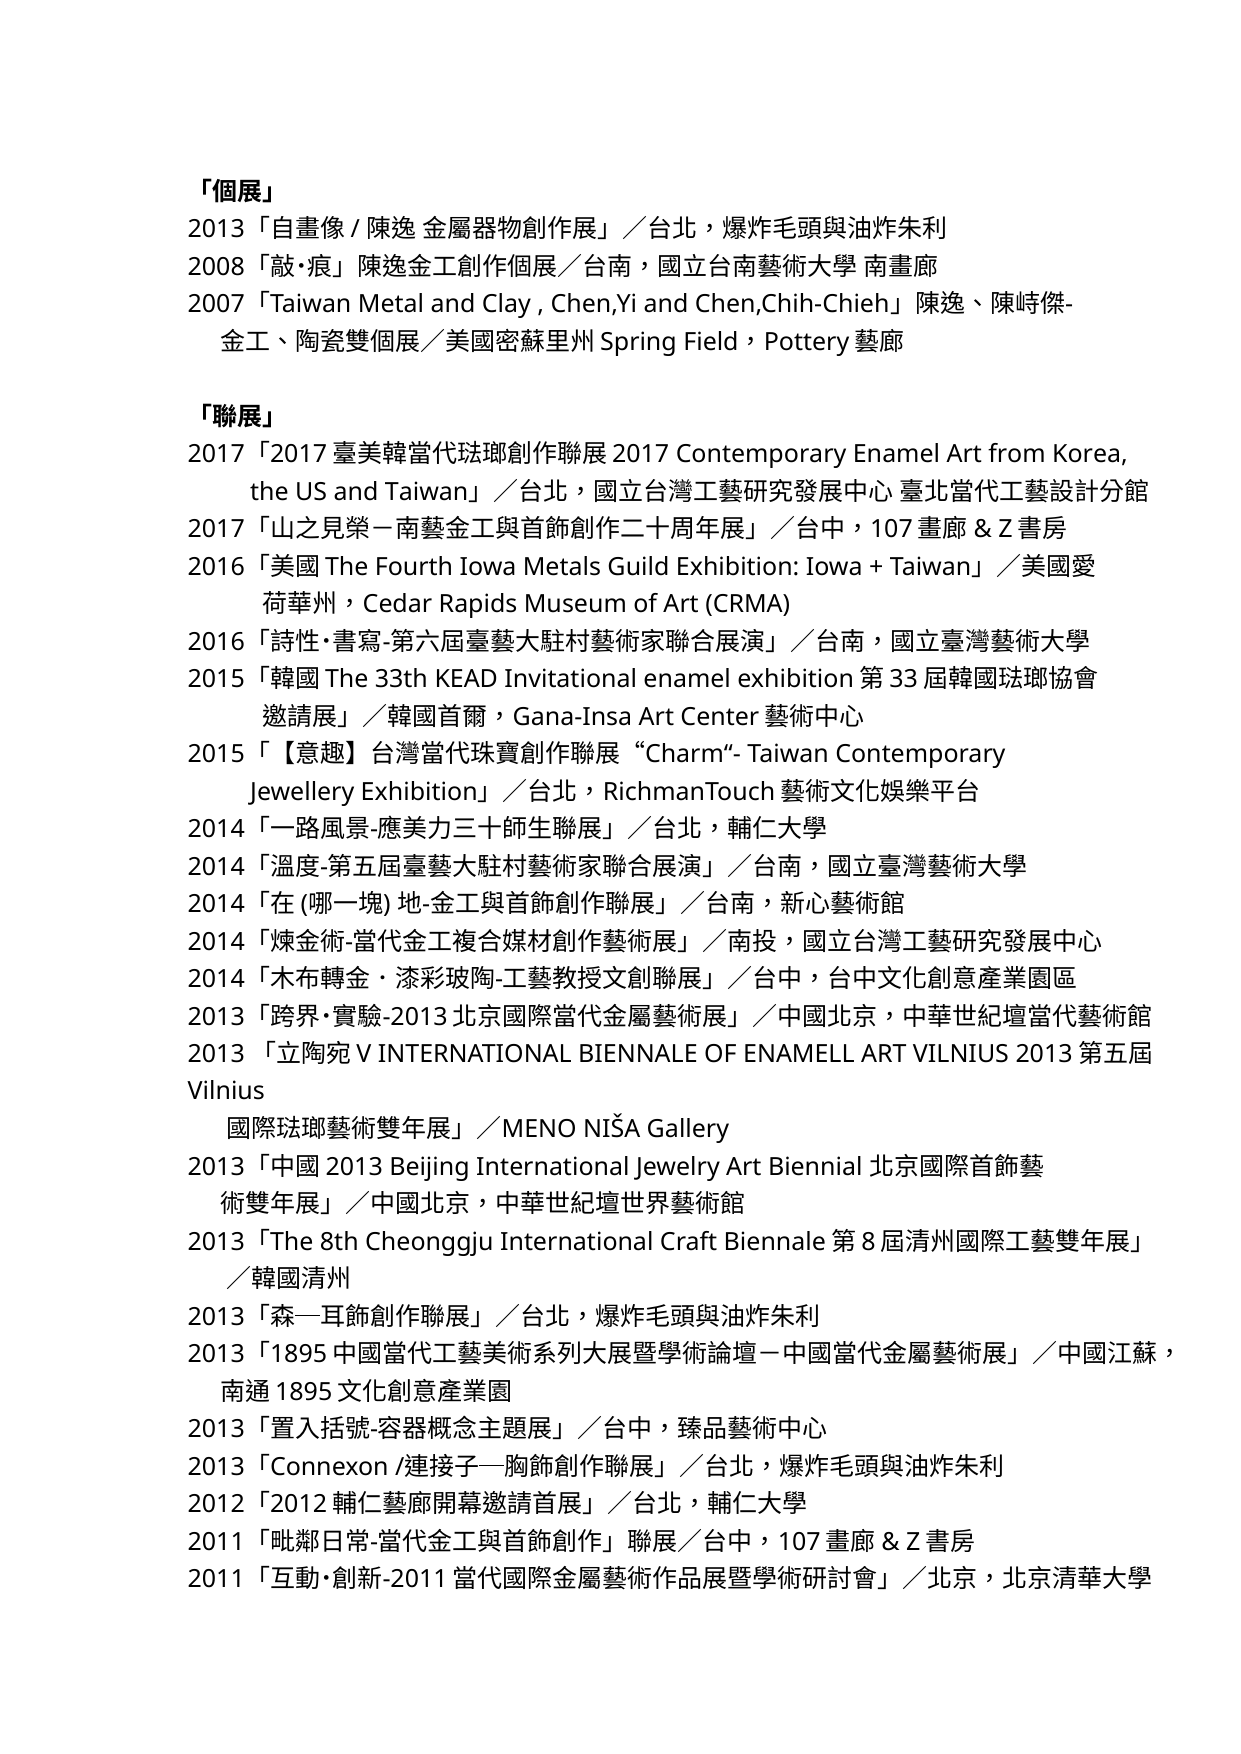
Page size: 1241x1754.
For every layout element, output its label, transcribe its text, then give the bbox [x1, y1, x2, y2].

text 2007「Taiwan Metal and Clay , Chen,Yi and Chen,Chih-Chieh」陳逸、陳峙傑- [187, 277, 1107, 314]
text 2011「互動˙創新-2011當代國際金屬藝術作品展暨學術研討會」／北京，北京清華大學 [187, 1552, 1177, 1589]
text 2013 「立陶宛V INTERNATIONAL BIENNALE OF ENAMELL ART VILNIUS 2013第五屆Vilnius [187, 1027, 1191, 1102]
text ／韓國清州 [187, 1252, 1191, 1289]
text 2014「一路風景-應美力三十師生聯展」／台北，輔仁大學 [187, 802, 1107, 839]
text 2017「2017臺美韓當代琺瑯創作聯展2017 Contemporary Enamel Art from Korea, the US and Taiwan」／台北，國立台灣工藝研究發展中心 臺北當代工藝設計分館 [187, 427, 1162, 502]
text 2013「The 8th Cheonggju International Craft Biennale第8屆清州國際工藝雙年展」 [187, 1214, 1191, 1252]
text 2014「在 (哪一塊) 地-金工與首飾創作聯展」／台南，新心藝術館 [187, 877, 1107, 914]
text 2017「山之見榮－南藝金工與首飾創作二十周年展」／台中，107畫廊 & Z書房 [187, 502, 1107, 539]
text 2015「【意趣】台灣當代珠寶創作聯展“Charm“- Taiwan Contemporary Jewellery Exhibition」／台北，RichmanTouch藝術文化娛樂平台 [187, 727, 1107, 802]
text 國際琺瑯藝術雙年展」／MENO NIŠA Gallery [187, 1102, 1191, 1139]
text 2012「2012輔仁藝廊開幕邀請首展」／台北，輔仁大學 [187, 1477, 1107, 1514]
text 2013「1895中國當代工藝美術系列大展暨學術論壇－中國當代金屬藝術展」／中國江蘇， [187, 1327, 1177, 1364]
text 金工、陶瓷雙個展／美國密蘇里州Spring Field，Pottery藝廊 [187, 314, 1107, 352]
text 2016「詩性˙書寫-第六屆臺藝大駐村藝術家聯合展演」／台南，國立臺灣藝術大學 [187, 614, 1107, 652]
text 2013「Connexon /連接子─胸飾創作聯展」／台北，爆炸毛頭與油炸朱利 [187, 1439, 1107, 1477]
text 南通1895文化創意產業園 [187, 1364, 1177, 1402]
text 2014「木布轉金．漆彩玻陶-工藝教授文創聯展」／台中，台中文化創意產業園區 [187, 952, 1107, 989]
text 2011「毗鄰日常-當代金工與首飾創作」聯展／台中，107畫廊 & Z書房 [187, 1514, 1107, 1552]
text 「個展」 [187, 164, 1107, 202]
text 2014「煉金術-當代金工複合媒材創作藝術展」／南投，國立台灣工藝研究發展中心 [187, 914, 1107, 952]
text 2015「韓國The 33th KEAD Invitational enamel exhibition第33屆韓國琺瑯協會邀請展」／韓國首爾，Gana-Insa Art Center藝術中心 [187, 652, 1107, 727]
text 2013「森─耳飾創作聯展」／台北，爆炸毛頭與油炸朱利 [187, 1289, 1107, 1327]
text 「聯展」 [187, 389, 1107, 427]
text 2013「自畫像 / 陳逸 金屬器物創作展」／台北，爆炸毛頭與油炸朱利 [187, 202, 1107, 239]
text 術雙年展」／中國北京，中華世紀壇世界藝術館 [187, 1177, 1107, 1214]
text 2013「跨界˙實驗-2013北京國際當代金屬藝術展」／中國北京，中華世紀壇當代藝術館 [187, 989, 1162, 1027]
text 2013「中國 2013 Beijing International Jewelry Art Biennial 北京國際首飾藝 [187, 1139, 1107, 1177]
text 2013「置入括號-容器概念主題展」／台中，臻品藝術中心 [187, 1402, 1107, 1439]
text 2014「溫度-第五屆臺藝大駐村藝術家聯合展演」／台南，國立臺灣藝術大學 [187, 839, 1162, 877]
text 2016「美國The Fourth Iowa Metals Guild Exhibition: Iowa + Taiwan」／美國愛荷華州，Cedar Rapids Museum of Art (CRMA) [187, 539, 1107, 614]
text 2008「敲˙痕」陳逸金工創作個展／台南，國立台南藝術大學 南畫廊 [187, 239, 1107, 277]
